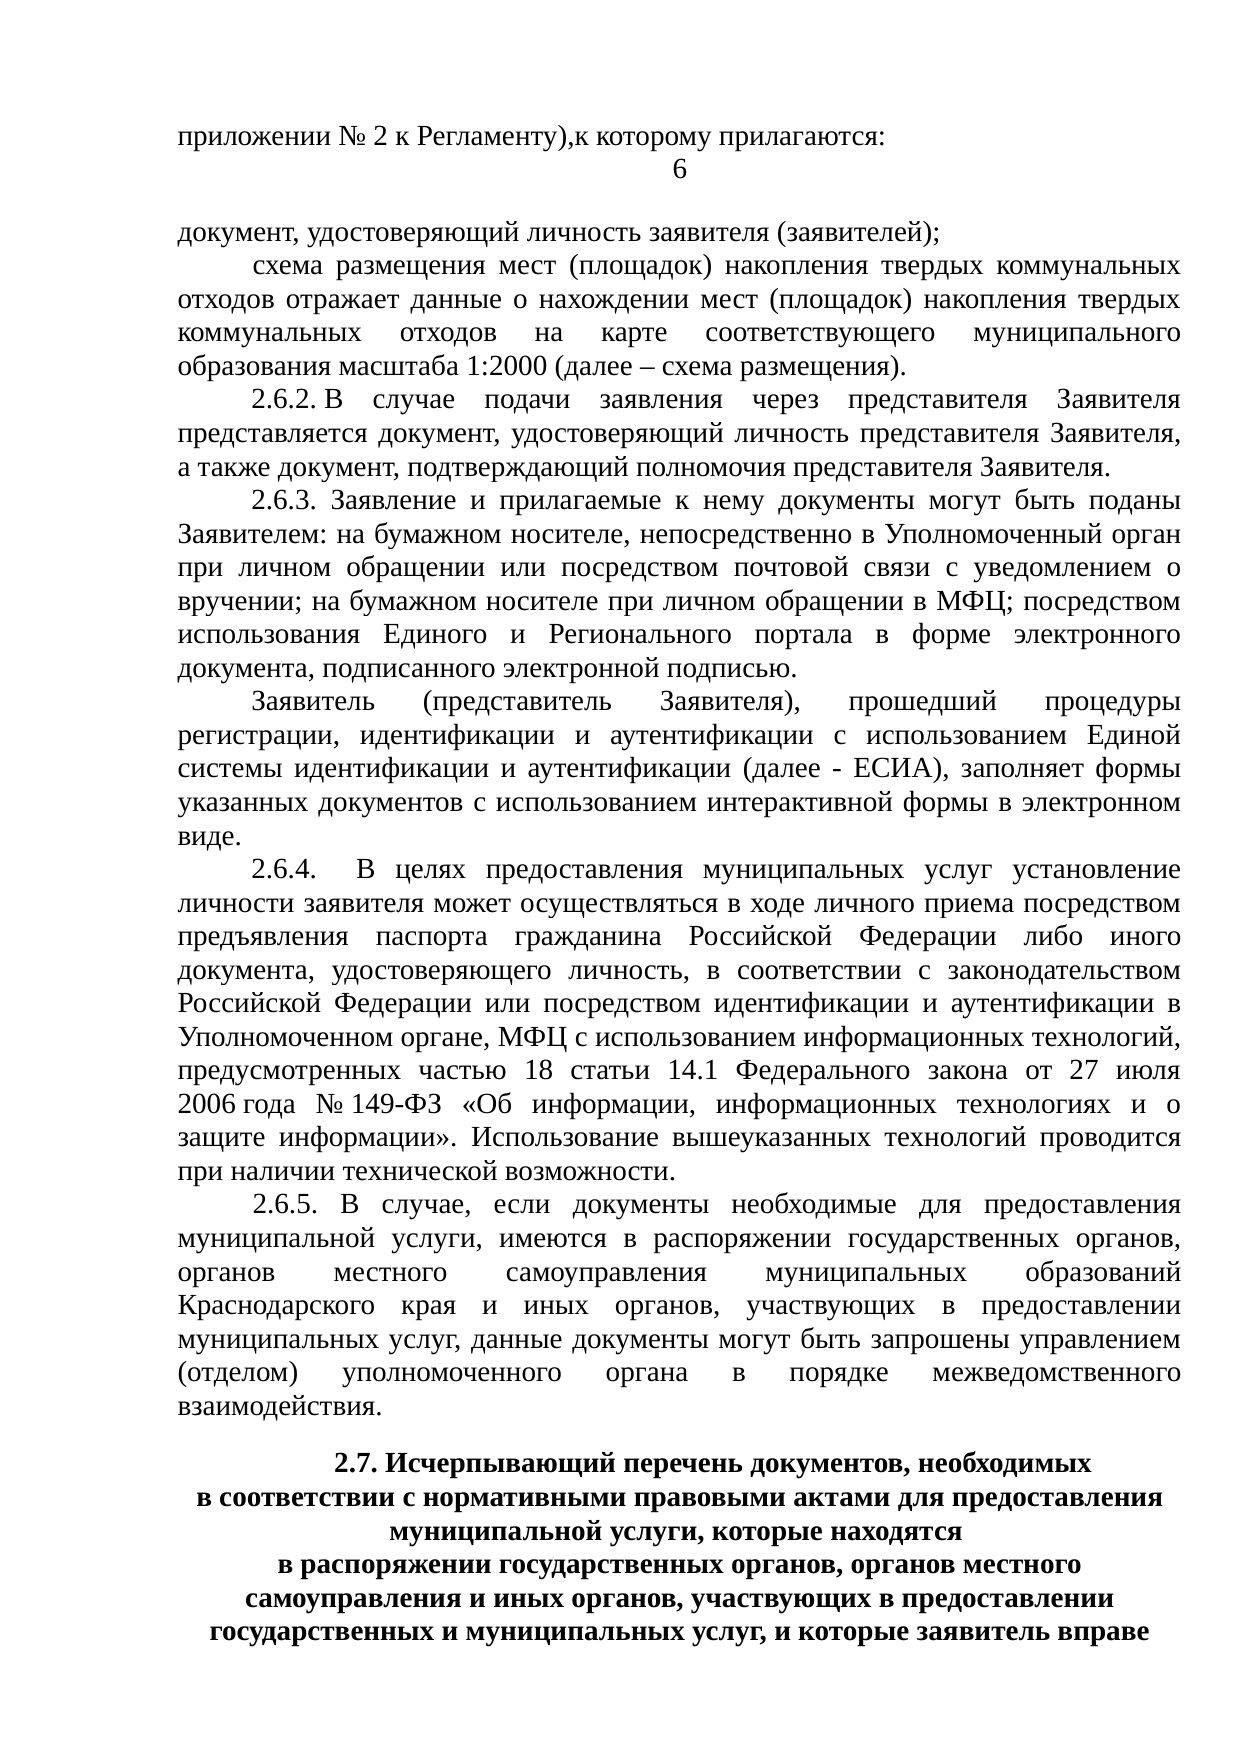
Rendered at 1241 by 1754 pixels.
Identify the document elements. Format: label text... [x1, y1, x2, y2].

text схема размещения мест (площадок) накопления твердых коммунальных отходов отражает данные о нахождении мест (площадок) накопления твердых коммунальных отходов на карте соответствующего муниципального образования масштаба 1:2000 (далее – схема размещения). [177, 247, 1182, 382]
text 2.7. Исчерпывающий перечень документов, необходимых в соответствии с нормативными правовыми актами для предоставления муниципальной услуги, которые находятся в распоряжении государственных органов, органов местного самоуправления и иных органов, участвующих в предоставлении государственных и муниципальных услуг, и которые заявитель вправе [177, 1446, 1182, 1647]
text 2.6.2. В случае подачи заявления через представителя Заявителя представляется документ, удостоверяющий личность представителя Заявителя, а также документ, подтверждающий полномочия представителя Заявителя. [177, 382, 1182, 482]
text Заявитель (представитель Заявителя), прошедший процедуры регистрации, идентификации и аутентификации с использованием Единой системы идентификации и аутентификации (далее - ЕСИА), заполняет формы указанных документов с использованием интерактивной формы в электронном виде. [177, 683, 1182, 851]
text 2.6.5. В случае, если документы необходимые для предоставления муниципальной услуги, имеются в распоряжении государственных органов, органов местного самоуправления муниципальных образований Краснодарского края и иных органов, участвующих в предоставлении муниципальных услуг, данные документы могут быть запрошены управлением (отделом) уполномоченного органа в порядке межведомственного взаимодействия. [177, 1187, 1182, 1421]
text 2.6.3. Заявление и прилагаемые к нему документы могут быть поданы Заявителем: на бумажном носителе, непосредственно в Уполномоченный орган при личном обращении или посредством почтовой связи с уведомлением о вручении; на бумажном носителе при личном обращении в МФЦ; посредством использования Единого и Регионального портала в форме электронного документа, подписанного электронной подписью. [177, 482, 1182, 683]
text документ, удостоверяющий личность заявителя (заявителей); [177, 214, 1182, 247]
text 6 [177, 152, 1182, 185]
text 2.6.4. В целях предоставления муниципальных услуг установление личности заявителя может осуществляться в ходе личного приема посредством предъявления паспорта гражданина Российской Федерации либо иного документа, удостоверяющего личность, в соответствии с законодательством Российской Федерации или посредством идентификации и аутентификации в Уполномоченном органе, МФЦ с использованием информационных технологий, предусмотренных частью 18 статьи 14.1 Федерального закона от 27 июля 2006 года № 149-ФЗ «Об информации, информационных технологиях и о защите информации». Использование вышеуказанных технологий проводится при наличии технической возможности. [177, 851, 1182, 1187]
text приложении № 2 к Регламенту),к которому прилагаются: [177, 118, 1182, 152]
